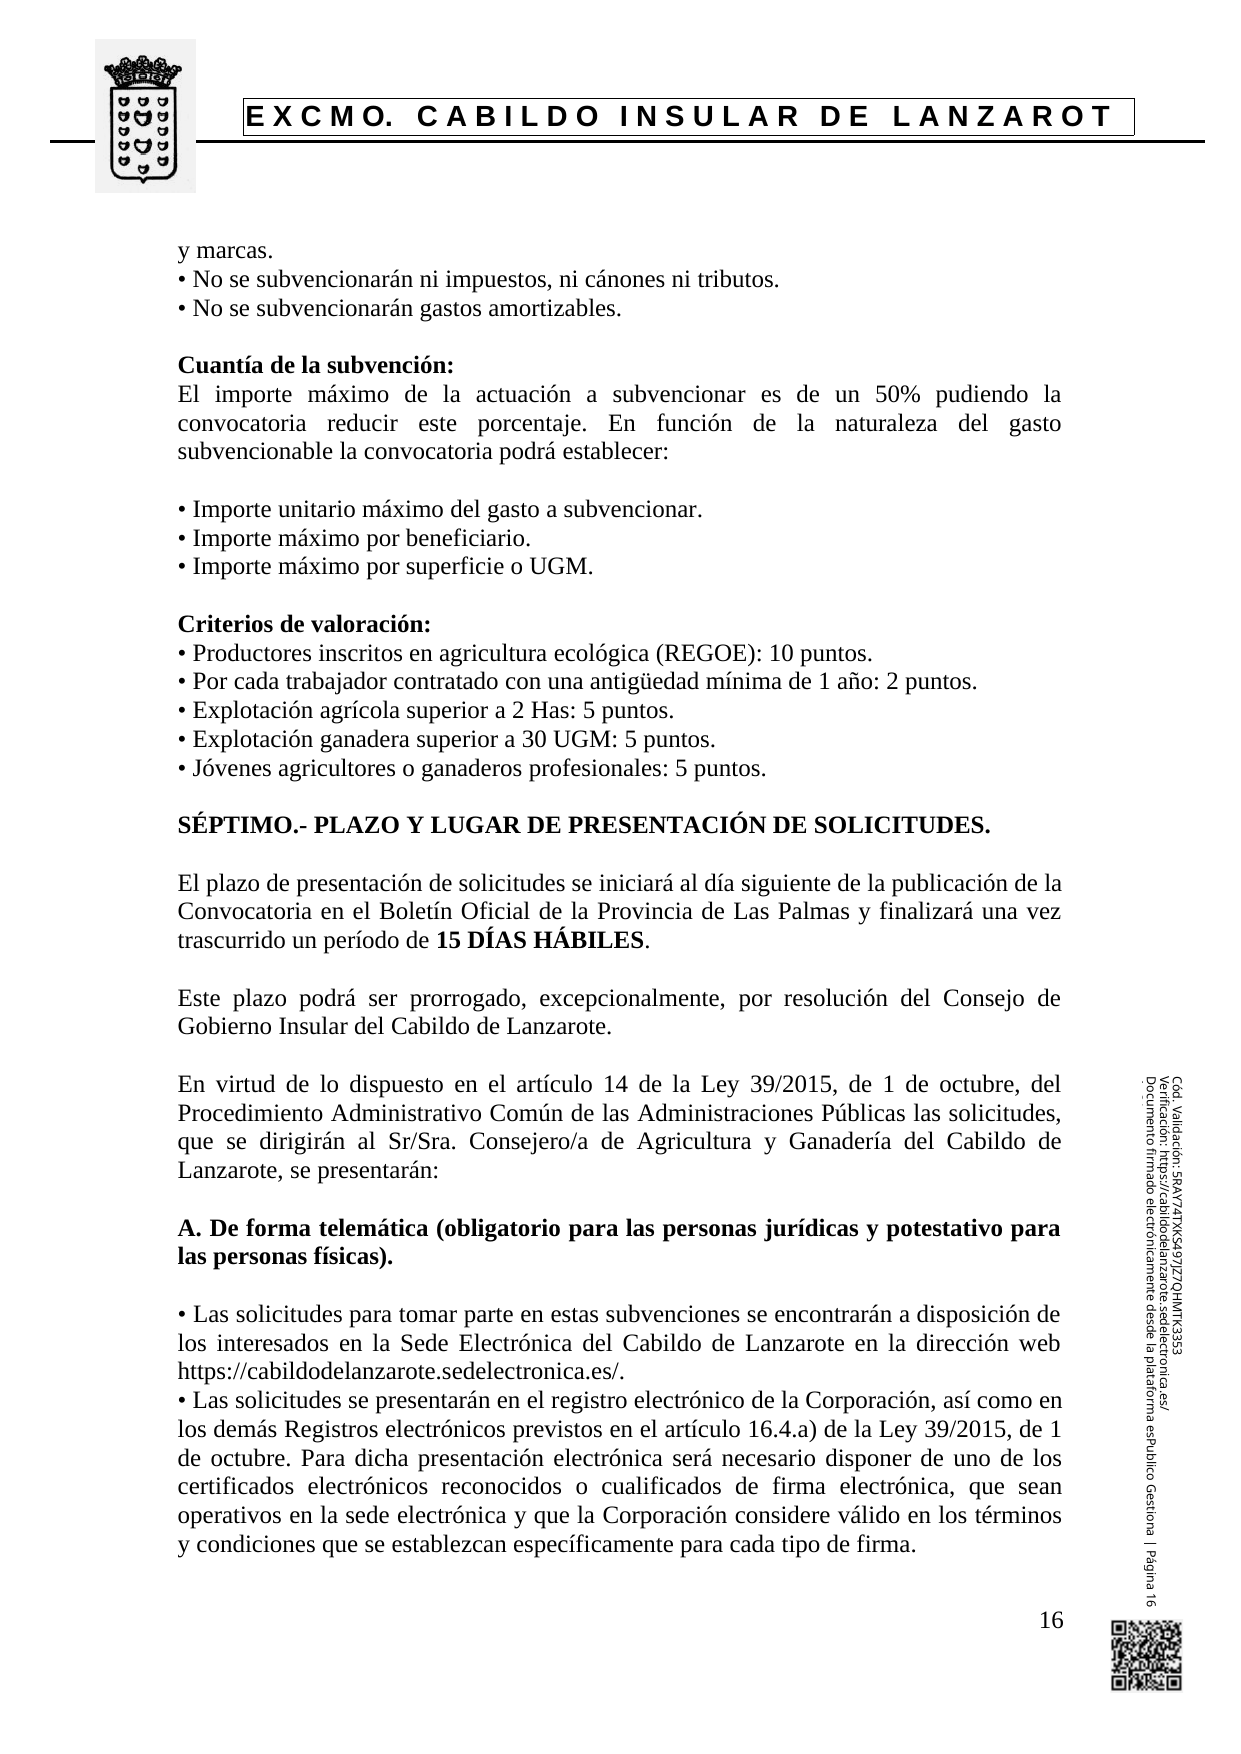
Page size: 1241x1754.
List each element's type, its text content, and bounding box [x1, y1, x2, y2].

list Explotación agrícola superior a 2 Has: 5 puntos. [177, 695, 1194, 724]
list Por cada trabajador contratado con una antigüedad mínima de 1 año: 2 puntos. [177, 666, 1194, 695]
subtitle Cuantía de la subvención: [177, 350, 1194, 379]
list Importe máximo por beneficiario. [177, 523, 1194, 551]
list Las solicitudes para tomar parte en estas subvenciones se encontrarán a disposición de los interesados en la Sede Electrónica del Cabildo de Lanzarote en la dirección web https://cabildodelanzarote.sedelectronica.es/. [177, 1299, 1062, 1385]
subtitle Criterios de valoración: [177, 609, 1194, 638]
list Importe unitario máximo del gasto a subvencionar. [177, 494, 1194, 523]
text En virtud de lo dispuesto en el artículo 14 de la Ley 39/2015, de 1 de octubre, del Procedimiento Administrativo Común de las Administraciones Públicas las solicitudes, que se dirigirán al Sr/Sra. Consejero/a de Agricultura y Ganadería del Cabildo de Lanzarote, se presentarán: [177, 1069, 1063, 1184]
list No se subvencionarán ni impuestos, ni cánones ni tributos. [177, 264, 1194, 293]
text Verificación: https://cabildodelanzarote.sedelectronica.es/ [1158, 1076, 1171, 1611]
list Importe máximo por superficie o UGM. [177, 551, 1194, 580]
text Cód. Validación: 5RAY74TXKS497JZ7QHMTK3353 [1171, 1076, 1184, 1611]
text y marcas. [177, 235, 1194, 264]
text Documento firmado electrónicamente desde la plataforma esPublico Gestiona | Página 16 de 31 [1143, 1076, 1158, 1611]
list Productores inscritos en agricultura ecológica (REGOE): 10 puntos. [177, 638, 1194, 666]
text El importe máximo de la actuación a subvencionar es de un 50% pudiendo la convocatoria reducir este porcentaje. En función de la naturaleza del gasto subvencionable la convocatoria podrá establecer: [177, 379, 1062, 465]
text El plazo de presentación de solicitudes se iniciará al día siguiente de la publicación de la Convocatoria en el Boletín Oficial de la Provincia de Las Palmas y finalizará una vez trascurrido un período de 15 DÍAS HÁBILES. [177, 868, 1063, 954]
text 16 [58, 1605, 1063, 1634]
list Las solicitudes se presentarán en el registro electrónico de la Corporación, así como en los demás Registros electrónicos previstos en el artículo 16.4.a) de la Ley 39/2015, de 1 de octubre. Para dicha presentación electrónica será necesario disponer de uno de los certificados electrónicos reconocidos o cualificados de firma electrónica, que sean operativos en la sede electrónica y que la Corporación considere válido en los términos y condiciones que se establezcan específicamente para cada tipo de firma. [177, 1385, 1063, 1558]
list Jóvenes agricultores o ganaderos profesionales: 5 puntos. [177, 753, 1194, 781]
picture [95, 39, 196, 193]
text Este plazo podrá ser prorrogado, excepcionalmente, por resolución del Consejo de Gobierno Insular del Cabildo de Lanzarote. [177, 983, 1080, 1040]
picture [1110, 1619, 1184, 1693]
subtitle SÉPTIMO.- PLAZO Y LUGAR DE PRESENTACIÓN DE SOLICITUDES. [177, 810, 1194, 839]
subtitle De forma telemática (obligatorio para las personas jurídicas y potestativo para las personas físicas). [177, 1213, 1062, 1270]
list Explotación ganadera superior a 30 UGM: 5 puntos. [177, 724, 1194, 753]
list No se subvencionarán gastos amortizables. [177, 293, 1194, 321]
